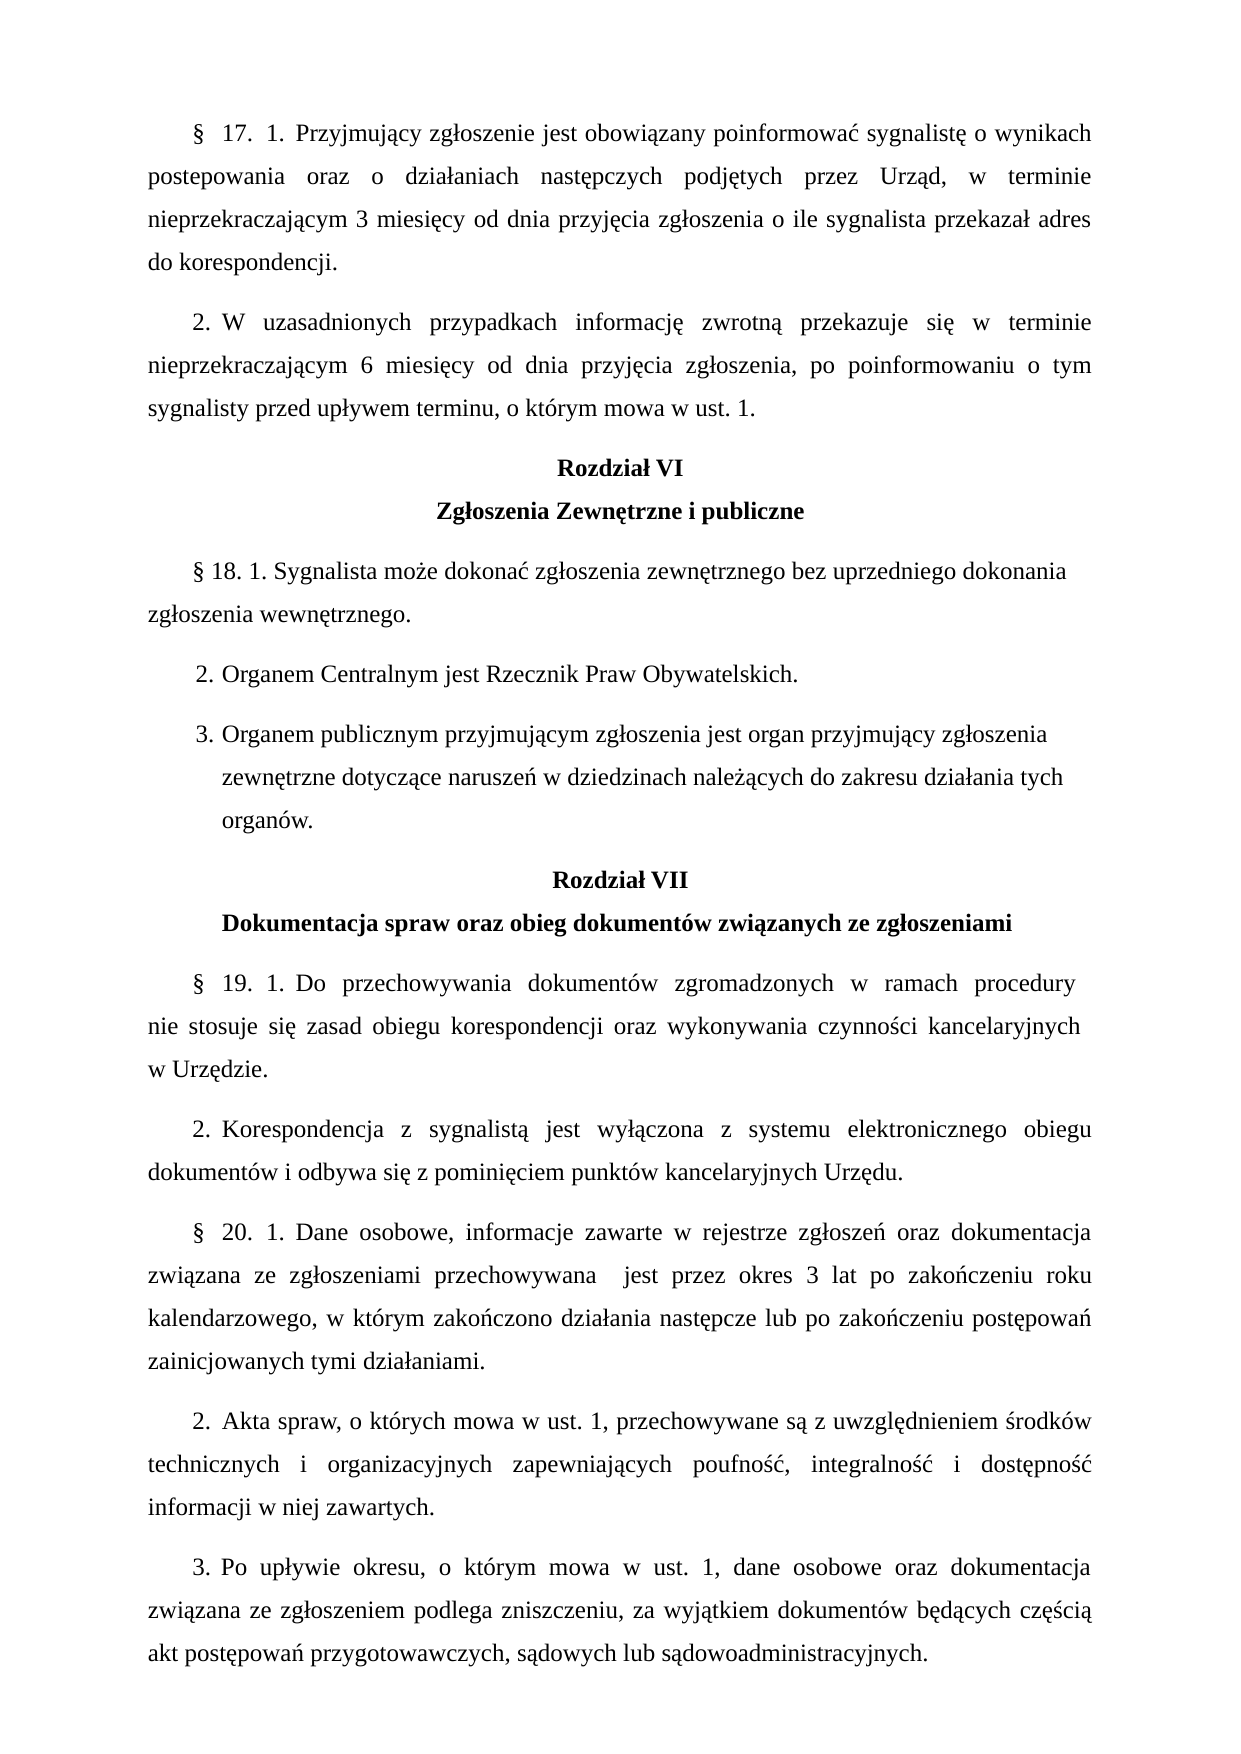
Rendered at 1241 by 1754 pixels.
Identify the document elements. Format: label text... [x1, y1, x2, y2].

list Organem publicznym przyjmującym zgłoszenia jest organ przyjmujący zgłoszenia zewnętrzne dotyczące naruszeń w dziedzinach należących do zakresu działania tych organów. [195, 719, 1092, 834]
list § 20. 1. Dane osobowe, informacje zawarte w rejestrze zgłoszeń oraz dokumentacja związana ze zgłoszeniami przechowywana jest przez okres 3 lat po zakończeniu roku kalendarzowego, w którym zakończono działania następcze lub po zakończeniu postępowań zainicjowanych tymi działaniami. [148, 1217, 1092, 1375]
text Rozdział VI Zgłoszenia Zewnętrzne i publiczne [148, 453, 1092, 525]
list Organem Centralnym jest Rzecznik Praw Obywatelskich. [195, 659, 1092, 688]
list Po upływie okresu, o którym mowa w ust. 1, dane osobowe oraz dokumentacja związana ze zgłoszeniem podlega zniszczeniu, za wyjątkiem dokumentów będących częścią akt postępowań przygotowawczych, sądowych lub sądowoadministracyjnych. [148, 1552, 1092, 1667]
list § 19. 1. Do przechowywania dokumentów zgromadzonych w ramach procedury nie stosuje się zasad obiegu korespondencji oraz wykonywania czynności kancelaryjnych w Urzędzie. [148, 968, 1092, 1083]
list § 17. 1. Przyjmujący zgłoszenie jest obowiązany poinformować sygnalistę o wynikach postepowania oraz o działaniach następczych podjętych przez Urząd, w terminie nieprzekraczającym 3 miesięcy od dnia przyjęcia zgłoszenia o ile sygnalista przekazał adres do korespondencji. [148, 118, 1092, 276]
list Akta spraw, o których mowa w ust. 1, przechowywane są z uwzględnieniem środków technicznych i organizacyjnych zapewniających poufność, integralność i dostępność informacji w niej zawartych. [148, 1406, 1092, 1521]
text Rozdział VII Dokumentacja spraw oraz obieg dokumentów związanych ze zgłoszeniami [148, 865, 1092, 937]
list W uzasadnionych przypadkach informację zwrotną przekazuje się w terminie nieprzekraczającym 6 miesięcy od dnia przyjęcia zgłoszenia, po poinformowaniu o tym sygnalisty przed upływem terminu, o którym mowa w ust. 1. [148, 307, 1092, 422]
list Korespondencja z sygnalistą jest wyłączona z systemu elektronicznego obiegu dokumentów i odbywa się z pominięciem punktów kancelaryjnych Urzędu. [148, 1114, 1092, 1186]
text § 18. 1. Sygnalista może dokonać zgłoszenia zewnętrznego bez uprzedniego dokonania zgłoszenia wewnętrznego. [148, 556, 1092, 628]
